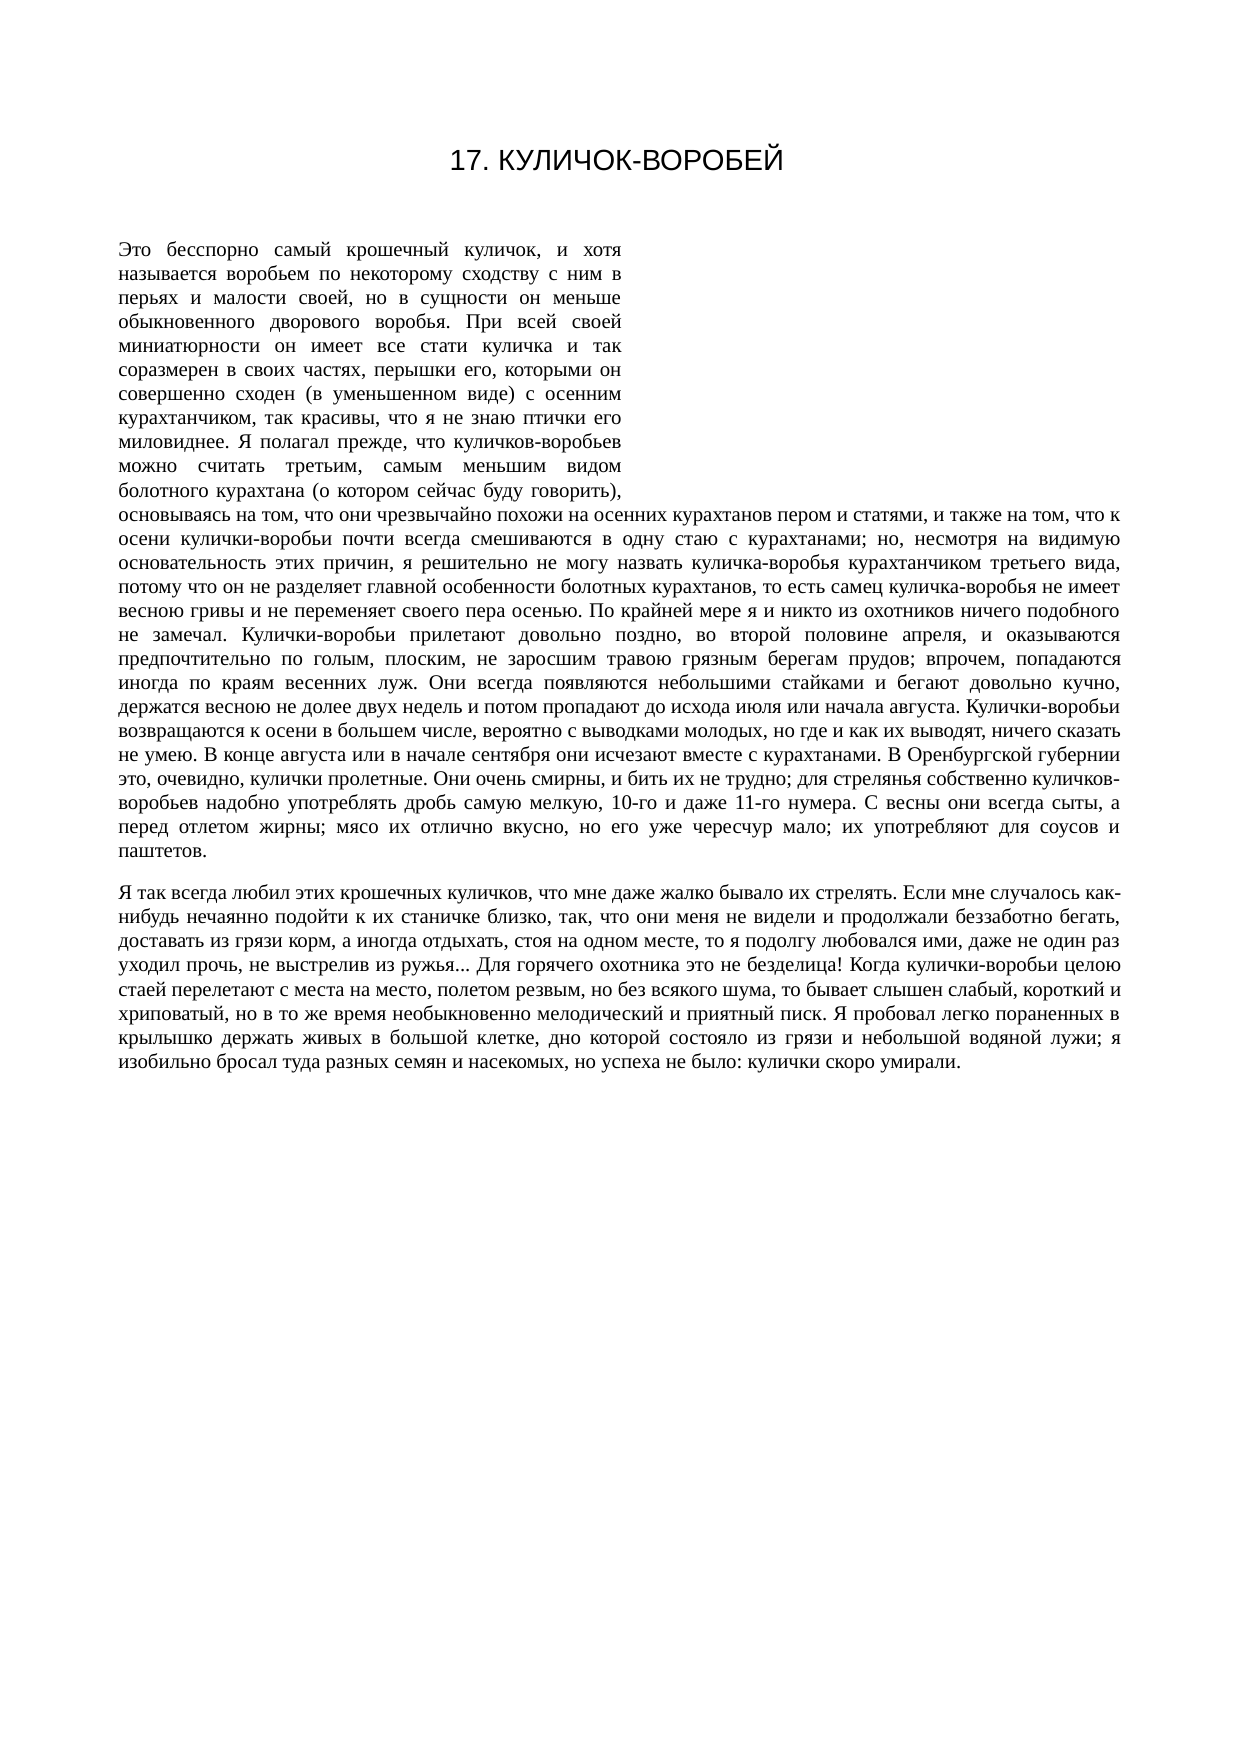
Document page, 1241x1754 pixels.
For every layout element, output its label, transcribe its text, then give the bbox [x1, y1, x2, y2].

subtitle 17. КУЛИЧОК-ВОРОБЕЙ [118, 143, 1122, 177]
text Я так всегда любил этих крошечных куличков, что мне даже жалко бывало их стрелять. Если мне случалось как-нибудь нечаянно подойти к их станичке близко, так, что они меня не видели и продолжали беззаботно бегать, доставать из грязи корм, а иногда отдыхать, стоя на одном месте, то я подолгу любовался ими, даже не один раз уходил прочь, не выстрелив из ружья... Для горячего охотника это не безделица! Когда кулички-воробьи целою стаей перелетают с места на место, полетом резвым, но без всякого шума, то бывает слышен слабый, короткий и хриповатый, но в то же время необыкновенно мелодический и приятный писк. Я пробовал легко пораненных в крылышко держать живых в большой клетке, дно которой состояло из грязи и небольшой водяной лужи; я изобильно бросал туда разных семян и насекомых, но успеха не было: кулички скоро умирали. [118, 880, 1122, 1073]
text Это бесспорно самый крошечный куличок, и хотя называется воробьем по некоторому сходству с ним в перьях и малости своей, но в сущности он меньше обыкновенного дворового воробья. При всей своей миниатюрности он имеет все стати куличка и так соразмерен в своих частях, перышки его, которыми он совершенно сходен (в уменьшенном виде) с осенним курахтанчиком, так красивы, что я не знаю птички его миловиднее. Я полагал прежде, что куличков-воробьев можно считать третьим, самым меньшим видом болотного курахтана (о котором сейчас буду говорить), основываясь на том, что они чрезвычайно похожи на осенних курахтанов пером и статями, и также на том, что к осени кулички-воробьи почти всегда смешиваются в одну стаю с курахтанами; но, несмотря на видимую основательность этих причин, я решительно не могу назвать куличка-воробья курахтанчиком третьего вида, потому что он не разделяет главной особенности болотных курахтанов, то есть самец куличка-воробья не имеет весною гривы и не переменяет своего пера осенью. По крайней мере я и никто из охотников ничего подобного не замечал. Кулички-воробьи прилетают довольно поздно, во второй половине апреля, и оказываются предпочтительно по голым, плоским, не заросшим травою грязным берегам прудов; впрочем, попадаются иногда по краям весенних луж. Они всегда появляются небольшими стайками и бегают довольно кучно, держатся весною не долее двух недель и потом пропадают до исхода июля или начала августа. Кулички-воробьи возвращаются к осени в большем числе, вероятно с выводками молодых, но где и как их выводят, ничего сказать не умею. В конце августа или в начале сентября они исчезают вместе с курахтанами. В Оренбургской губернии это, очевидно, кулички пролетные. Они очень смирны, и бить их не трудно; для стрелянья собственно куличков-воробьев надобно употреблять дробь самую мелкую, 10-го и даже 11-го нумера. С весны они всегда сыты, а перед отлетом жирны; мясо их отлично вкусно, но его уже чересчур мало; их употребляют для соусов и паштетов. [118, 237, 1122, 862]
